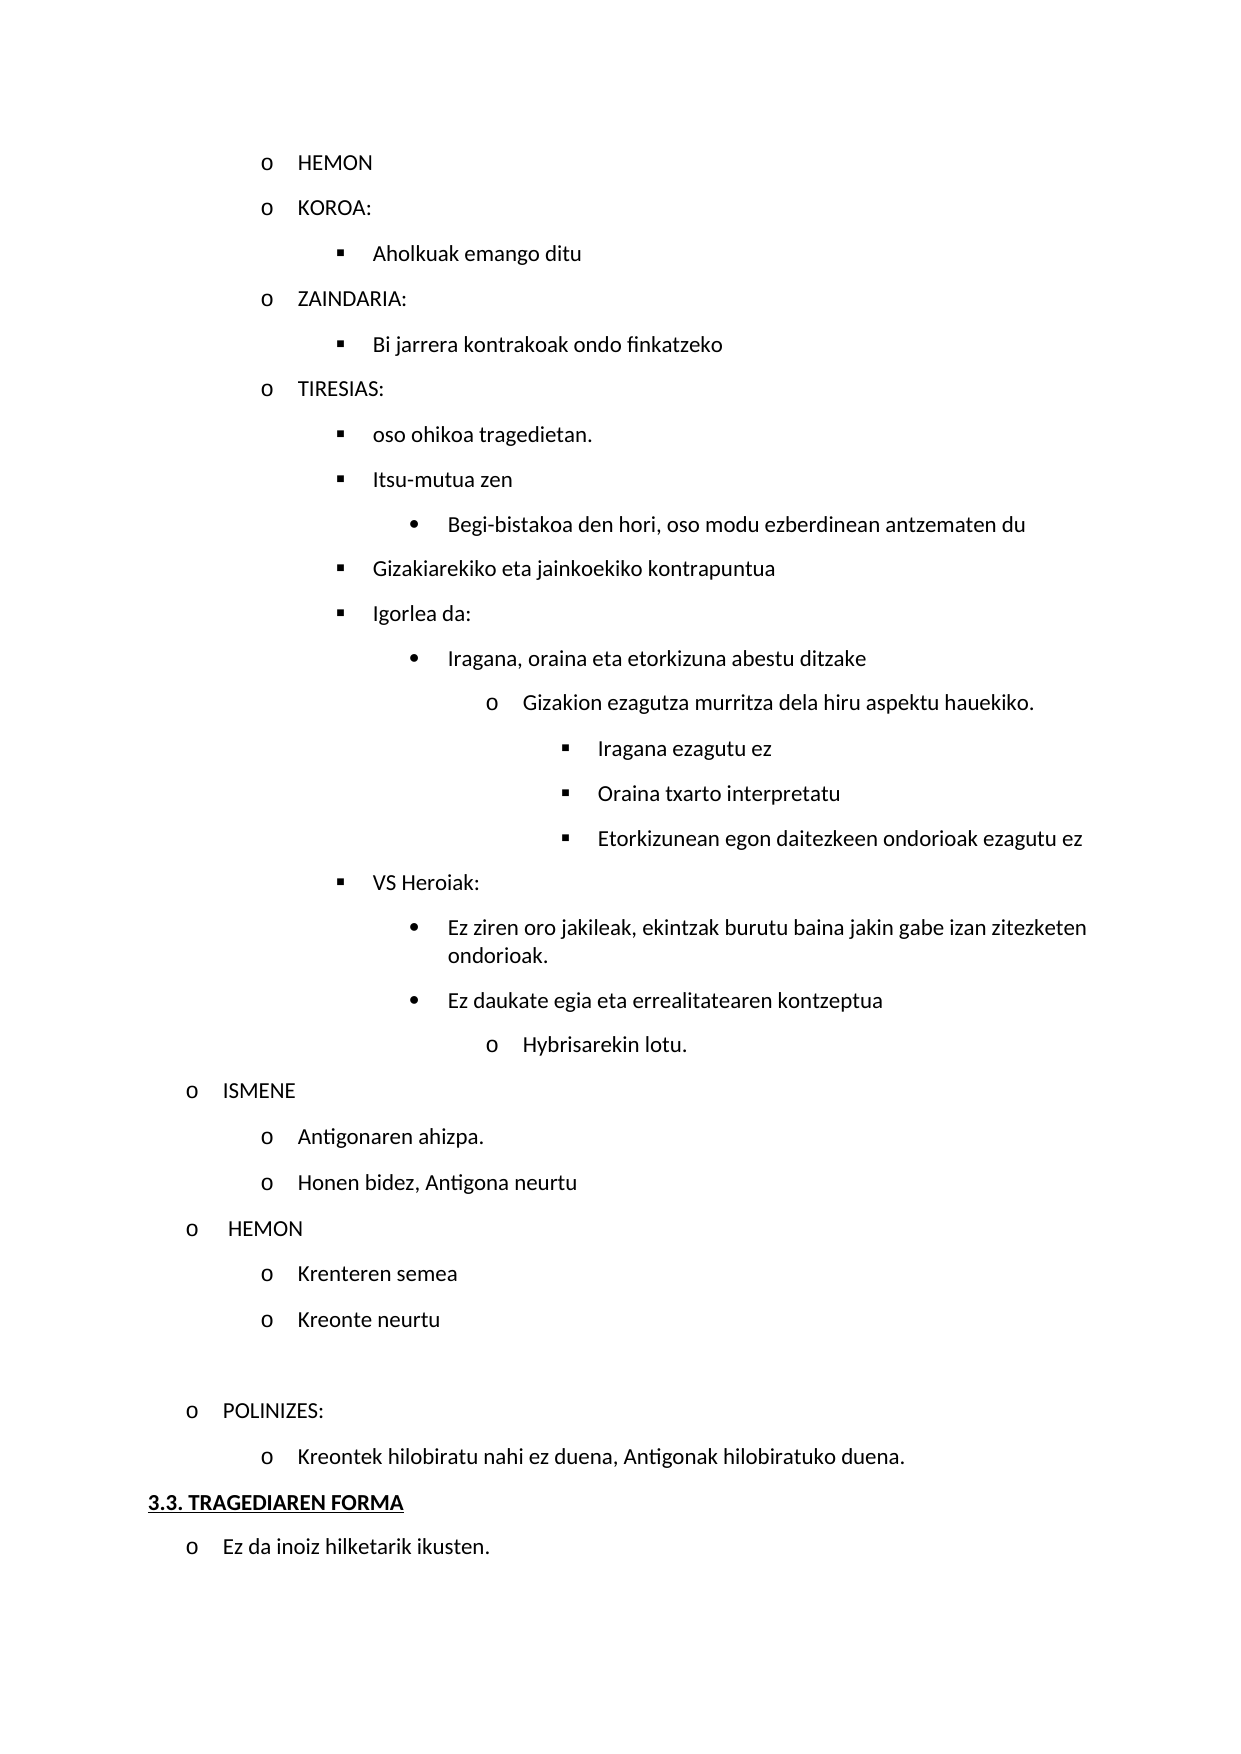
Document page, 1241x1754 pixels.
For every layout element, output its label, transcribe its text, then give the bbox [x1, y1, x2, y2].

list HEMON [260, 148, 1093, 177]
list oso ohikoa tragedietan. [335, 420, 1093, 448]
list Ez daukate egia eta errealitatearen kontzeptua [410, 986, 1093, 1014]
list Iragana ezagutu ez [560, 734, 1093, 762]
list Oraina txarto interpretatu [560, 779, 1093, 807]
list Gizakion ezagutza murritza dela hiru aspektu hauekiko. [485, 688, 1093, 718]
list Ez ziren oro jakileak, ekintzak burutu baina jakin gabe izan zitezketen ondorioak. [410, 913, 1093, 969]
list ZAINDARIA: [260, 284, 1093, 313]
list Kreonte neurtu [260, 1305, 1093, 1334]
list KOROA: [260, 193, 1093, 223]
list Krenteren semea [260, 1259, 1093, 1289]
list Antigonaren ahizpa. [260, 1122, 1093, 1151]
list Hybrisarekin lotu. [485, 1030, 1093, 1059]
list POLINIZES: [185, 1396, 1093, 1425]
list Iragana, oraina eta etorkizuna abestu ditzake [410, 644, 1093, 672]
list Itsu-mutua zen [335, 465, 1093, 493]
list Gizakiarekiko eta jainkoekiko kontrapuntua [335, 554, 1093, 582]
list Begi-bistakoa den hori, oso modu ezberdinean antzematen du [410, 510, 1093, 538]
text 3.3. TRAGEDIAREN FORMA [148, 1488, 1093, 1516]
list HEMON [185, 1214, 1093, 1243]
list Etorkizunean egon daitezkeen ondorioak ezagutu ez [560, 824, 1093, 852]
list Kreontek hilobiratu nahi ez duena, Antigonak hilobiratuko duena. [260, 1442, 1093, 1471]
list Igorlea da: [335, 599, 1093, 627]
list TIRESIAS: [260, 374, 1093, 404]
list Honen bidez, Antigona neurtu [260, 1168, 1093, 1197]
list Ez da inoiz hilketarik ikusten. [185, 1532, 1093, 1561]
list ISMENE [185, 1076, 1093, 1105]
list Aholkuak emango ditu [335, 239, 1093, 267]
list VS Heroiak: [335, 868, 1093, 896]
list Bi jarrera kontrakoak ondo finkatzeko [335, 330, 1093, 358]
